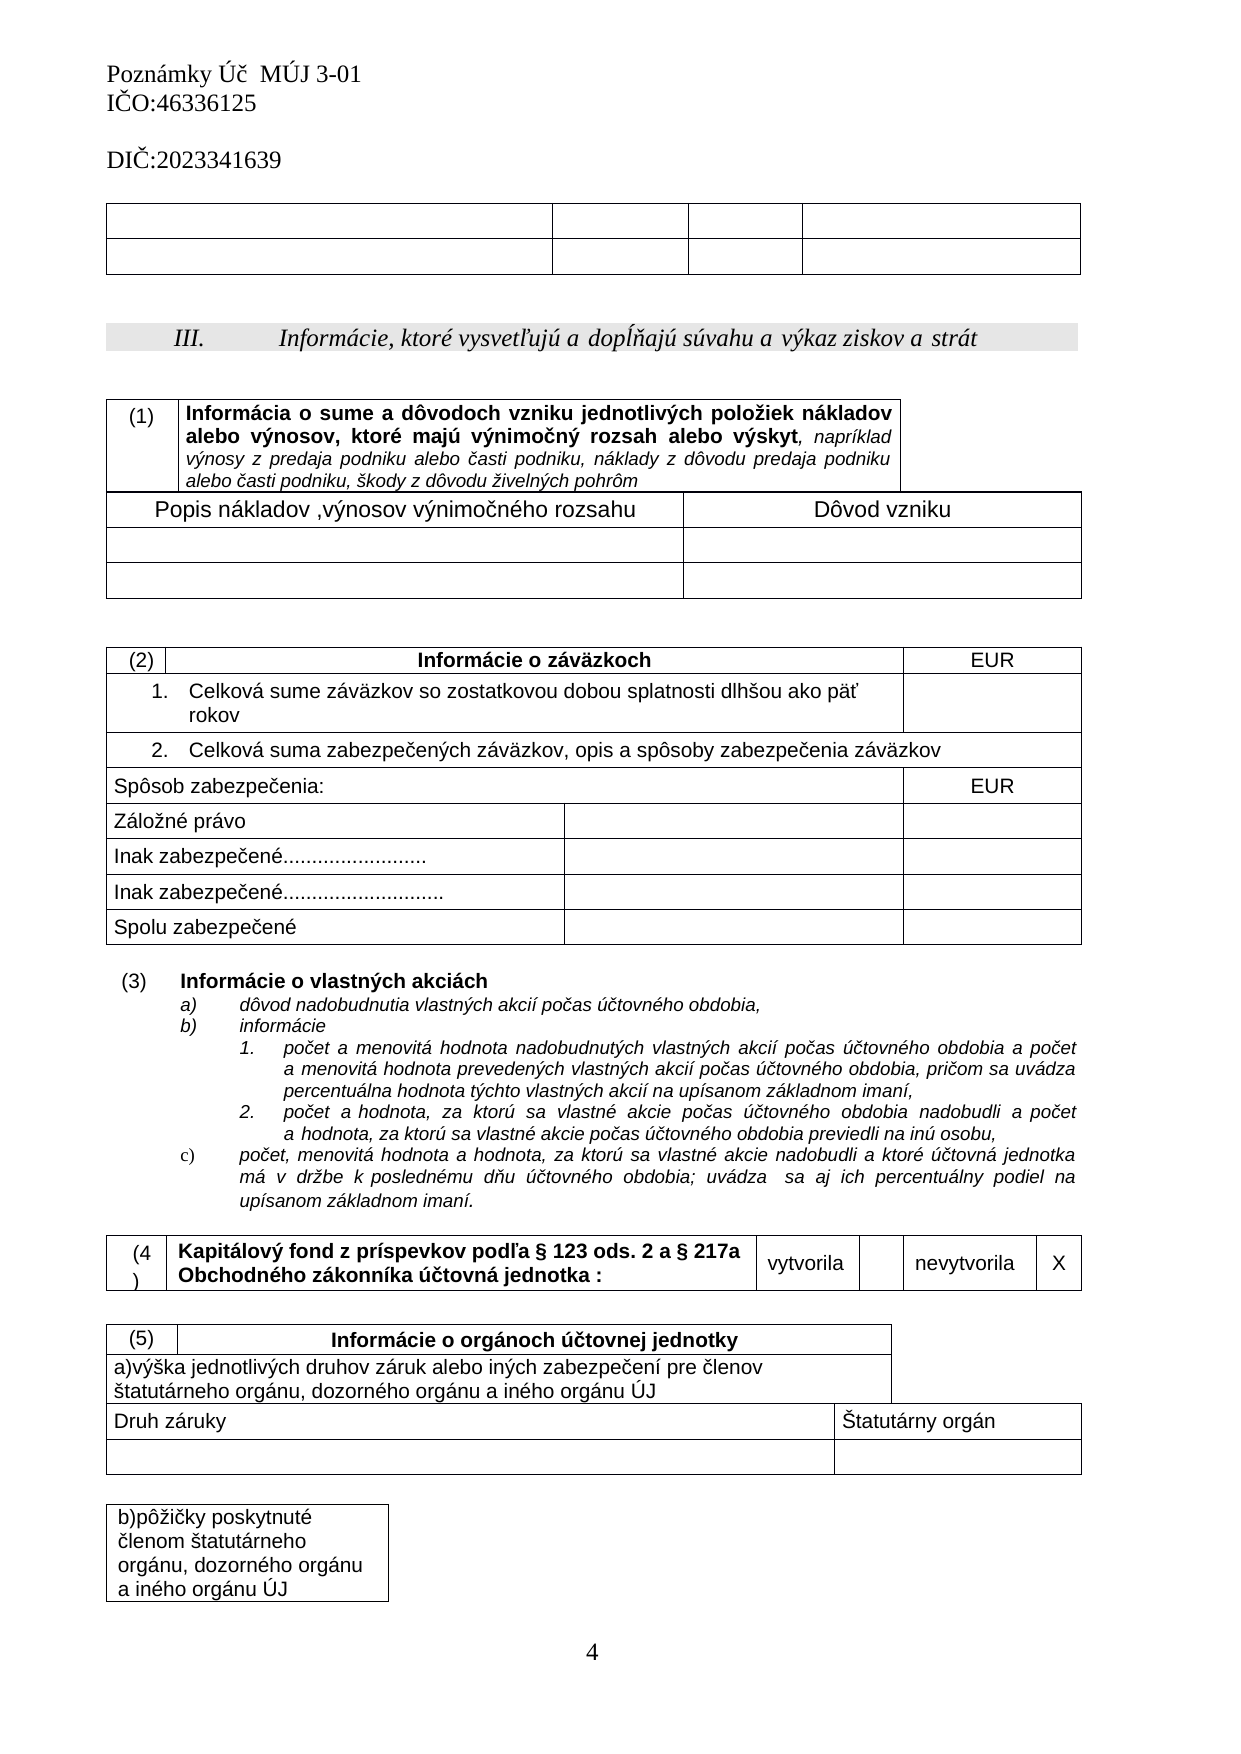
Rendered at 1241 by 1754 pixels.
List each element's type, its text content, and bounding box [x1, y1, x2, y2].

table_cell [803, 204, 1080, 238]
table_header Kapitálový fond z príspevkov podľa § 123 ods. 2 a § 217a Obchodného zákonníka účtovná jednotka : [167, 1236, 756, 1290]
table_cell [553, 204, 688, 238]
table_header Informácia o sume a dôvodoch vzniku jednotlivých položiek nákladov alebo výnosov, ktoré majú výnimočný rozsah alebo výskyt, napríklad výnosy z predaja podniku alebo časti podniku, náklady z dôvodu predaja podniku alebo časti podniku, škody z dôvodu živelných pohrôm [179, 400, 900, 491]
table_header [107, 1236, 166, 1290]
table_header nevytvorila [904, 1236, 1036, 1290]
table_cell [684, 563, 1081, 598]
table_header [860, 1236, 903, 1290]
list Informácie, ktoré vysvetľujú a dopĺňajú súvahu a výkaz ziskov a strát [106, 323, 1078, 351]
table_cell Celková sume záväzkov so zostatkovou dobou splatnosti dlhšou ako päť rokov [107, 674, 903, 732]
list Informácie o vlastných akciách [121, 969, 1078, 993]
table_cell [565, 804, 903, 838]
table_header Informácie o záväzkoch [166, 648, 903, 673]
table_header EUR [904, 648, 1081, 673]
table_cell Štatutárny orgán [835, 1404, 1081, 1438]
list počet, menovitá hodnota a hodnota, za ktorú sa vlastné akcie nadobudli a ktoré účtovná jednotka má v držbe k poslednému dňu účtovného obdobia; uvádza sa aj ich percentuálny podiel na upísanom základnom imaní. [180, 1144, 1078, 1211]
table_cell [904, 875, 1081, 909]
table_cell a)výška jednotlivých druhov záruk alebo iných zabezpečení pre členov štatutárneho orgánu, dozorného orgánu a iného orgánu ÚJ [107, 1355, 891, 1403]
table_cell [904, 804, 1081, 838]
list počet a hodnota, za ktorú sa vlastné akcie počas účtovného obdobia nadobudli a počet a hodnota, za ktorú sa vlastné akcie počas účtovného obdobia previedli na inú osobu, [239, 1101, 1078, 1144]
table_header X [1037, 1236, 1081, 1290]
table_cell Dôvod vzniku [684, 493, 1081, 527]
table_cell [107, 1440, 834, 1474]
list počet a menovitá hodnota nadobudnutých vlastných akcií počas účtovného obdobia a počet a menovitá hodnota prevedených vlastných akcií počas účtovného obdobia, pričom sa uvádza percentuálna hodnota týchto vlastných akcií na upísanom základnom imaní, [239, 1036, 1078, 1101]
table_cell Inak zabezpečené......................... [107, 839, 564, 873]
table_cell Záložné právo [107, 804, 564, 838]
table_cell Popis nákladov ,výnosov výnimočného rozsahu [107, 493, 683, 527]
table_cell [565, 910, 903, 944]
table_cell [553, 239, 688, 274]
table_cell [107, 239, 552, 274]
table_cell [904, 674, 1081, 732]
table_cell [835, 1440, 1081, 1474]
table_cell [565, 875, 903, 909]
table_cell [107, 528, 683, 562]
table_header Informácie o orgánoch účtovnej jednotky [178, 1325, 891, 1354]
table_cell [565, 839, 903, 873]
table_cell [689, 204, 802, 238]
table_cell Spolu zabezpečené [107, 910, 564, 944]
list informácie [180, 1015, 1078, 1036]
table_cell Spôsob zabezpečenia: [107, 768, 903, 803]
table_header vytvorila [757, 1236, 859, 1290]
table_cell [689, 239, 802, 274]
table_header b)pôžičky poskytnuté členom štatutárneho orgánu, dozorného orgánu a iného orgánu ÚJ [107, 1505, 388, 1601]
table_cell [107, 563, 683, 598]
table_cell [684, 528, 1081, 562]
table_header [107, 400, 178, 491]
table_cell Druh záruky [107, 1404, 834, 1438]
table_cell [904, 839, 1081, 873]
table_cell EUR [904, 768, 1081, 803]
table_cell [107, 204, 552, 238]
table_cell [803, 239, 1080, 274]
table_header [107, 1325, 177, 1354]
table_cell Inak zabezpečené............................ [107, 875, 564, 909]
table_cell Celková suma zabezpečených záväzkov, opis a spôsoby zabezpečenia záväzkov [107, 733, 1081, 767]
table_header [107, 648, 165, 673]
list dôvod nadobudnutia vlastných akcií počas účtovného obdobia, [180, 993, 1078, 1015]
table_cell [904, 910, 1081, 944]
